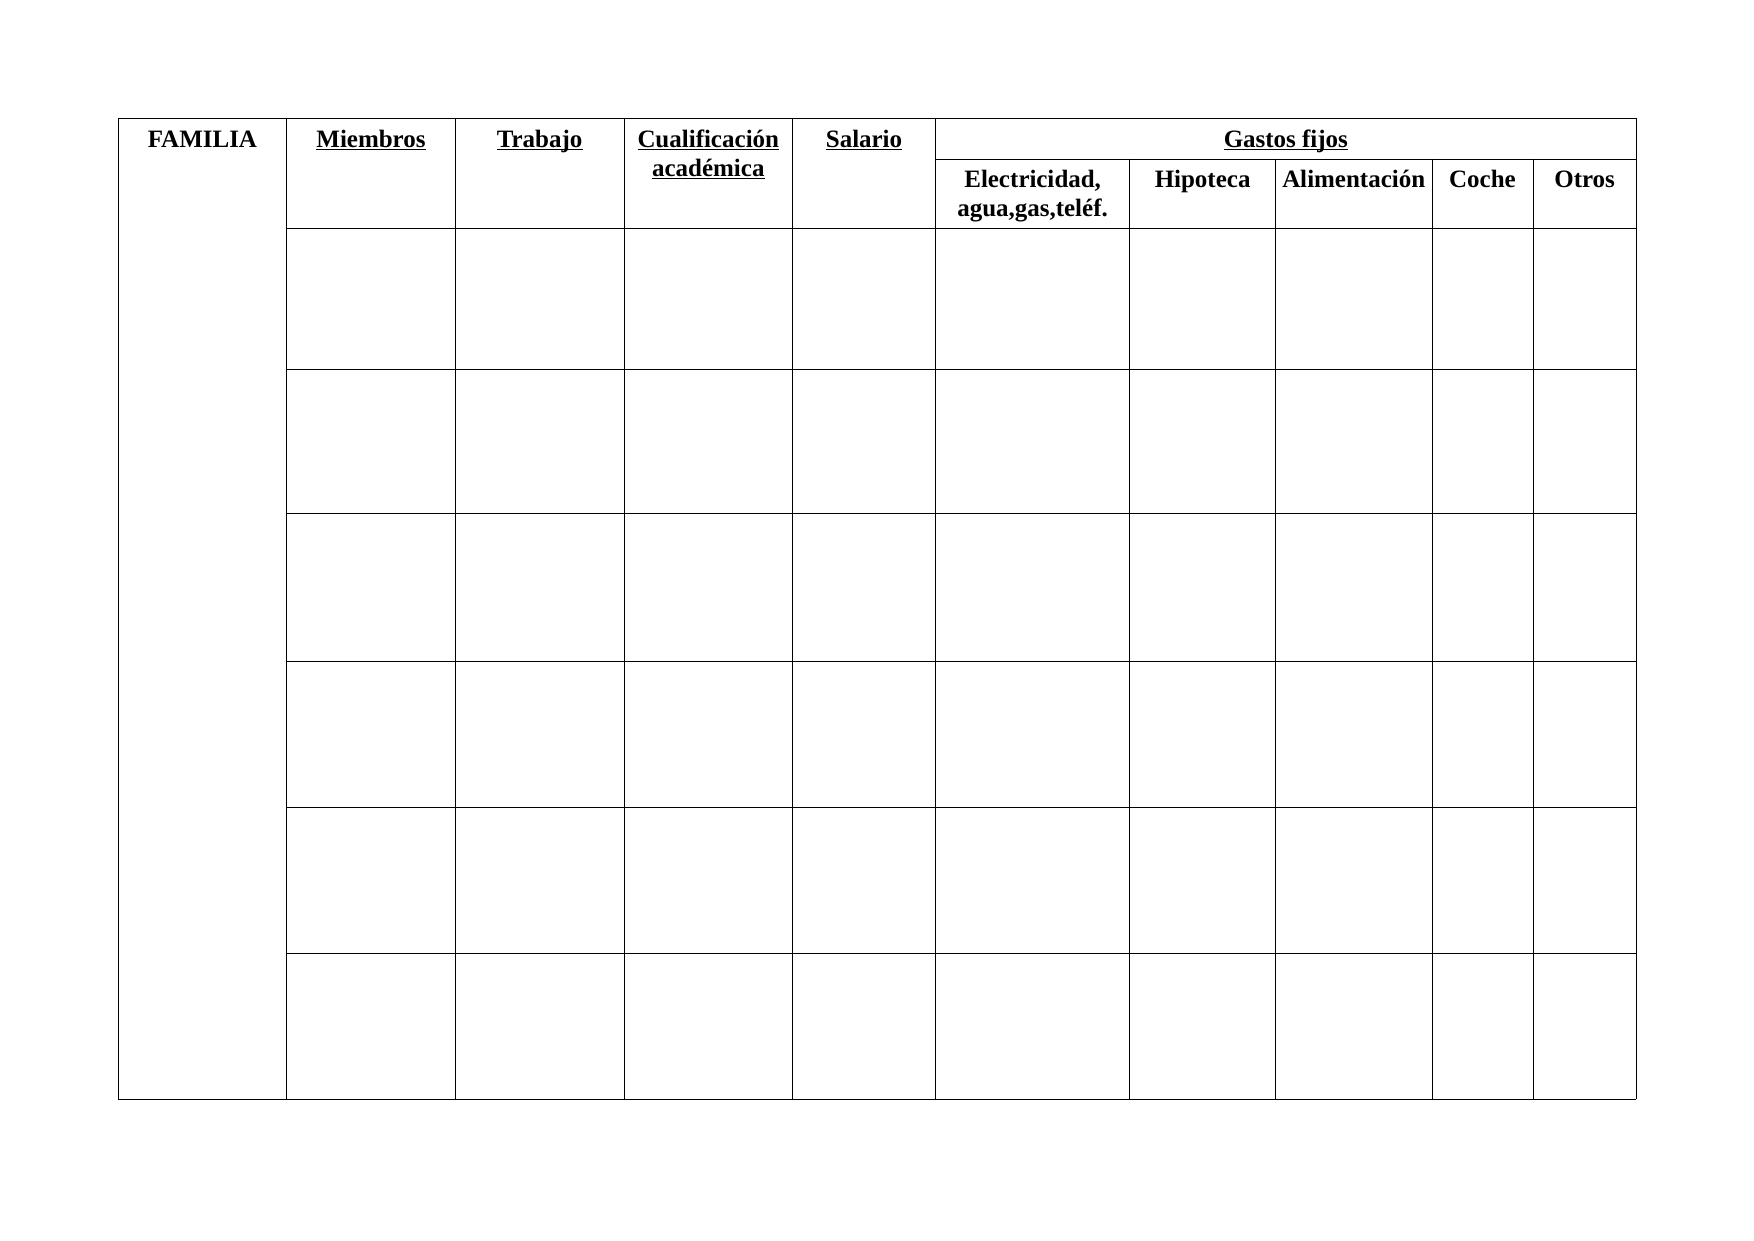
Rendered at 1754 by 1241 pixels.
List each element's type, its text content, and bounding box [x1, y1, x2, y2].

table_cell [793, 662, 935, 807]
table_cell [793, 370, 935, 513]
table_cell [1433, 229, 1533, 369]
table_cell [1534, 954, 1636, 1098]
table_cell [1534, 808, 1636, 953]
table_cell [793, 954, 935, 1098]
table_header Gastos fijos [936, 119, 1636, 158]
table_cell [936, 229, 1129, 369]
table_cell [456, 229, 624, 369]
table_cell [625, 514, 792, 661]
table_cell [1433, 370, 1533, 513]
table_cell Coche [1433, 160, 1533, 227]
table_cell [1130, 514, 1275, 661]
table_cell Hipoteca [1130, 160, 1275, 227]
table_cell [1276, 662, 1432, 807]
table_cell [287, 514, 455, 661]
table_cell [1130, 229, 1275, 369]
table_header Salario [793, 119, 935, 227]
table_cell [1433, 662, 1533, 807]
table_cell [456, 370, 624, 513]
table_cell [1130, 370, 1275, 513]
table_cell [1276, 954, 1432, 1098]
table_cell [793, 808, 935, 953]
table_cell Otros [1534, 160, 1636, 227]
table_cell [1534, 229, 1636, 369]
table_cell [1433, 808, 1533, 953]
table_cell [1276, 514, 1432, 661]
table_cell [936, 662, 1129, 807]
table_cell [1433, 514, 1533, 661]
table_cell [456, 954, 624, 1098]
table_cell [456, 808, 624, 953]
table_cell [793, 514, 935, 661]
table_header FAMILIA [119, 119, 286, 1098]
table_cell [287, 954, 455, 1098]
table_cell [1276, 808, 1432, 953]
table_cell [1276, 370, 1432, 513]
table_cell [1534, 662, 1636, 807]
table_cell Electricidad, agua,gas,teléf. [936, 160, 1129, 227]
table_header Cualificación académica [625, 119, 792, 227]
table_cell [625, 370, 792, 513]
table_header Miembros [287, 119, 455, 227]
table_cell [936, 514, 1129, 661]
table_cell [1130, 808, 1275, 953]
table_cell [625, 808, 792, 953]
table_header Trabajo [456, 119, 624, 227]
table_cell [625, 662, 792, 807]
table_cell [793, 229, 935, 369]
table_cell [1534, 514, 1636, 661]
table_cell [456, 514, 624, 661]
table_cell [625, 229, 792, 369]
table_cell [936, 808, 1129, 953]
table_cell [1276, 229, 1432, 369]
table_cell [1130, 662, 1275, 807]
table_cell [287, 370, 455, 513]
table_cell [1534, 370, 1636, 513]
table_cell [287, 808, 455, 953]
table_cell [936, 954, 1129, 1098]
table_cell [1433, 954, 1533, 1098]
table_cell Alimentación [1276, 160, 1432, 227]
table_cell [287, 662, 455, 807]
table_cell [936, 370, 1129, 513]
table_cell [287, 229, 455, 369]
table_cell [1130, 954, 1275, 1098]
table_cell [625, 954, 792, 1098]
table_cell [456, 662, 624, 807]
